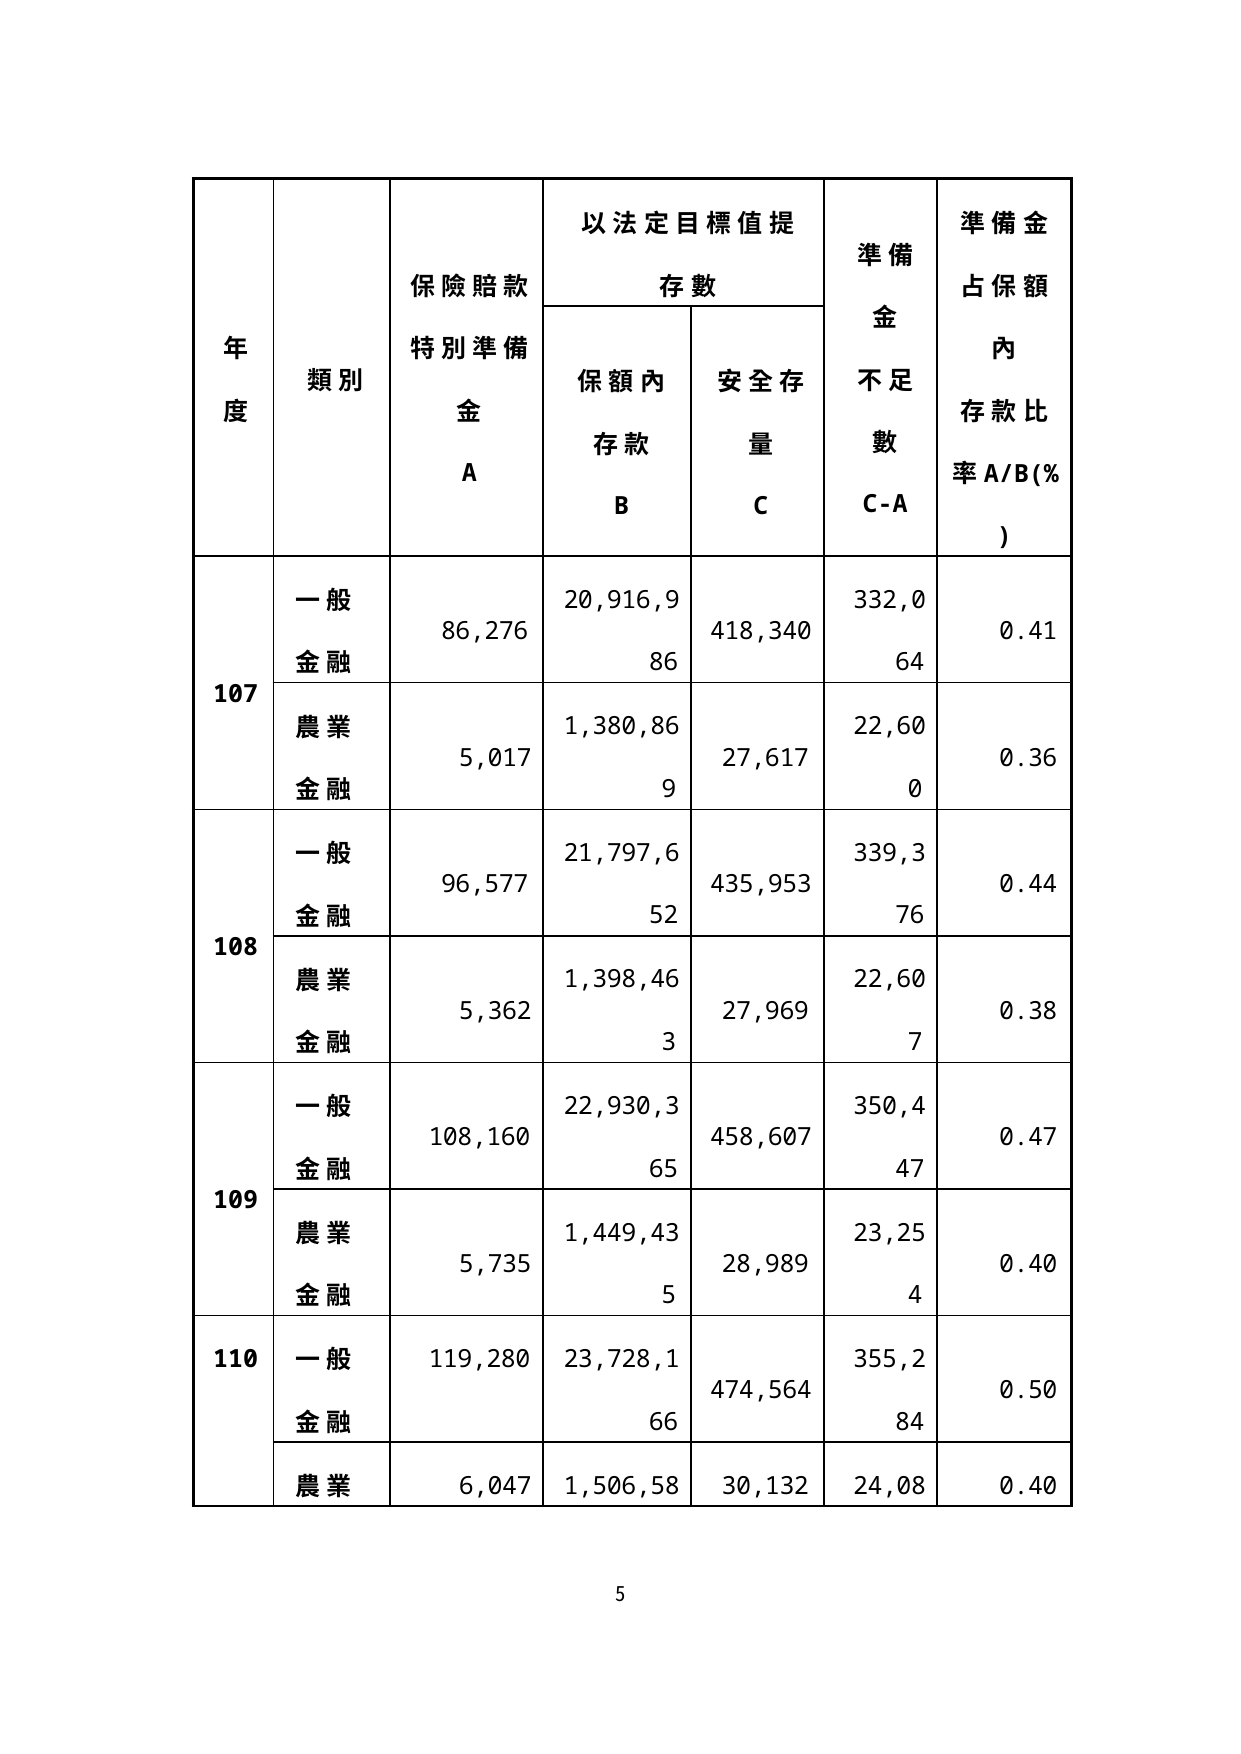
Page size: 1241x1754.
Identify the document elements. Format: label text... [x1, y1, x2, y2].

table_cell 1,506,58 [544, 1443, 690, 1505]
table_cell 22,930,365 [544, 1063, 690, 1188]
table_cell 108 [195, 810, 273, 1062]
table_cell 108,160 [391, 1063, 542, 1188]
table_cell 1,449,435 [544, 1190, 690, 1315]
table_cell 22,607 [825, 937, 936, 1062]
table_cell 農業金融 [274, 1190, 389, 1315]
table_cell 農業金融 [274, 683, 389, 808]
table_cell 6,047 [391, 1443, 542, 1505]
table_header 以法定目標值提存數 [544, 180, 823, 305]
table_cell 一般金融 [274, 1316, 389, 1441]
table_header 保險賠款 特別準備金 A [391, 180, 542, 555]
table_cell 350,447 [825, 1063, 936, 1188]
table_cell 96,577 [391, 810, 542, 935]
table_cell 一般金融 [274, 557, 389, 682]
table_cell 24,08 [825, 1443, 936, 1505]
table_cell 一般金融 [274, 810, 389, 935]
table_cell 保額內存款 B [544, 307, 690, 555]
table_cell 27,617 [692, 683, 823, 808]
table_cell 109 [195, 1063, 273, 1315]
table_cell 5,362 [391, 937, 542, 1062]
table_cell 0.38 [938, 937, 1070, 1062]
table_cell 0.44 [938, 810, 1070, 935]
table_cell 27,969 [692, 937, 823, 1062]
table_cell 0.36 [938, 683, 1070, 808]
table_cell 5,735 [391, 1190, 542, 1315]
table_cell 30,132 [692, 1443, 823, 1505]
table_cell 23,254 [825, 1190, 936, 1315]
table_cell 23,728,166 [544, 1316, 690, 1441]
table_cell 418,340 [692, 557, 823, 682]
table_cell 339,376 [825, 810, 936, 935]
table_cell 119,280 [391, 1316, 542, 1441]
table_cell 1,380,869 [544, 683, 690, 808]
table_cell 28,989 [692, 1190, 823, 1315]
table_cell 0.41 [938, 557, 1070, 682]
table_cell 農業 [274, 1443, 389, 1505]
table_cell 1,398,463 [544, 937, 690, 1062]
table_cell 107 [195, 557, 273, 808]
table_header 類別 [274, 180, 389, 555]
table_cell 一般金融 [274, 1063, 389, 1188]
table_cell 0.40 [938, 1190, 1070, 1315]
table_cell 20,916,986 [544, 557, 690, 682]
table_header 準備金 不足數 C-A [825, 180, 936, 555]
table_cell 435,953 [692, 810, 823, 935]
table_cell 0.47 [938, 1063, 1070, 1188]
table_cell 5,017 [391, 683, 542, 808]
table_cell 0.50 [938, 1316, 1070, 1441]
table_cell 安全存量 C [692, 307, 823, 555]
table_cell 86,276 [391, 557, 542, 682]
table_cell 458,607 [692, 1063, 823, 1188]
table_cell 22,600 [825, 683, 936, 808]
table_cell 0.40 [938, 1443, 1070, 1505]
table_cell 332,064 [825, 557, 936, 682]
table_cell 110 [195, 1316, 273, 1505]
table_cell 農業金融 [274, 937, 389, 1062]
table_header 準備金占保額內 存款比率A/B(%) [938, 180, 1070, 555]
table_cell 355,284 [825, 1316, 936, 1441]
table_cell 21,797,652 [544, 810, 690, 935]
table_header 年度 [195, 180, 273, 555]
table_cell 474,564 [692, 1316, 823, 1441]
